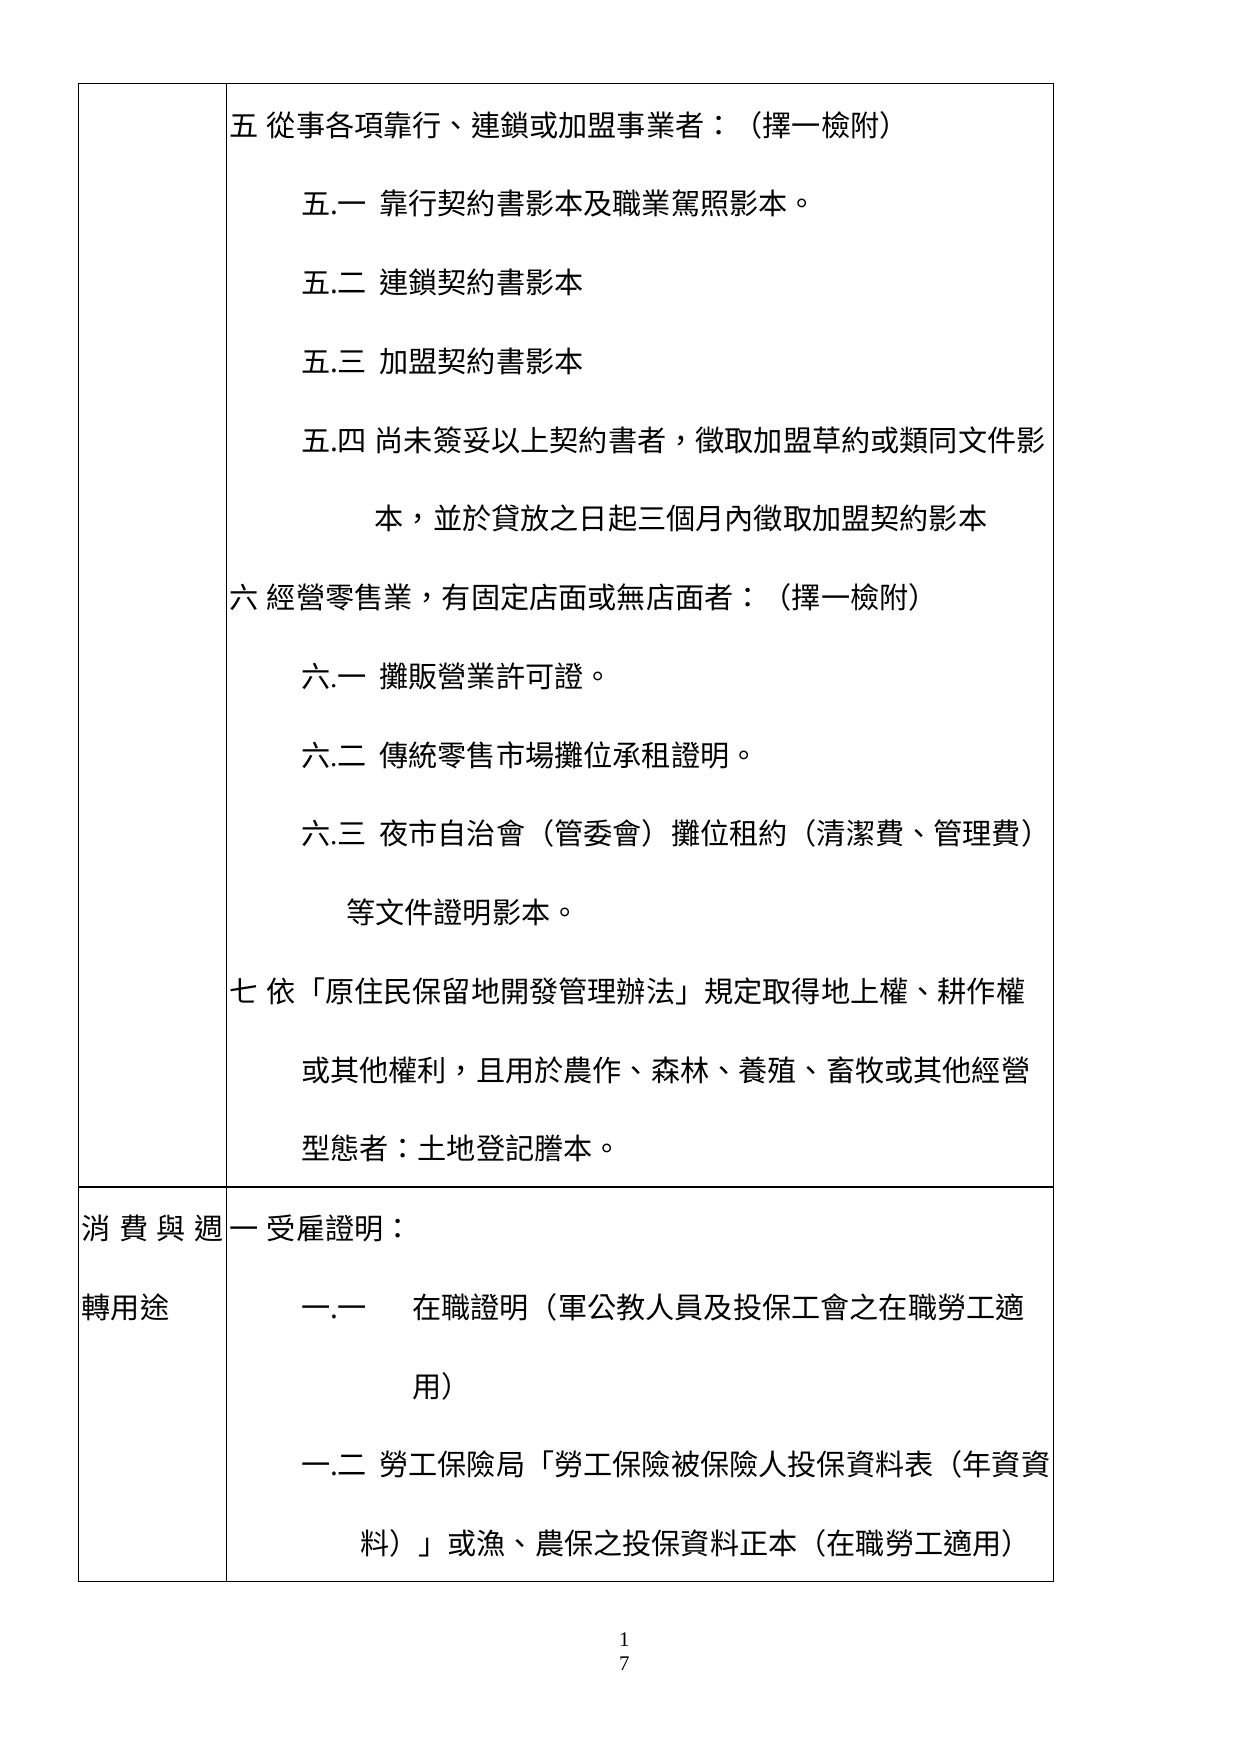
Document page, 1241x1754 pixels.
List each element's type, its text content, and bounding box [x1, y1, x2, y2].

table_cell 消費與週轉用途 [79, 1188, 226, 1581]
table_cell 受雇證明： 在職證明（軍公教人員及投保工會之在職勞工適用） 勞工保險局「勞工保險被保險人投保資料表（年資資料）」或漁、農保之投保資料正本（在職勞工適用） 薪資證明：（擇一檢附） 所得稅扣繳憑單影本 薪資轉帳存摺影本 薪資單正本 稅捐機關製發之所得證明文件正本 [227, 1188, 1053, 1581]
table_cell [79, 84, 226, 1186]
table_cell 本人自有農業用地、漁船者：土地登記謄本或漁業執照影本。 承租或借用農業用地從事農作、森林、養殖、畜牧者：土地所有人之使用同意書正本。 經營農、牧或養殖場者：農、牧或養殖場登記證影本。 經營農漁業生產、加工、運銷、倉儲、休閒農漁業、農漁業發展、工商業或工廠者：（擇一檢附） 商業登記證明文件 稅籍登記證明文件 工廠登記證影本 政府機關核發之相關證明文件 從事各項靠行、連鎖或加盟事業者：（擇一檢附） 靠行契約書影本及職業駕照影本。 連鎖契約書影本 加盟契約書影本 尚未簽妥以上契約書者，徵取加盟草約或類同文件影本，並於貸放之日起三個月內徵取加盟契約影本 經營零售業，有固定店面或無店面者：（擇一檢附） 攤販營業許可證。 傳統零售市場攤位承租證明。 夜市自治會（管委會）攤位租約（清潔費、管理費） 等文件證明影本。 依「原住民保留地開發管理辦法」規定取得地上權、耕作權或其他權利，且用於農作、森林、養殖、畜牧或其他經營型態者：土地登記謄本。 [227, 84, 1053, 1186]
